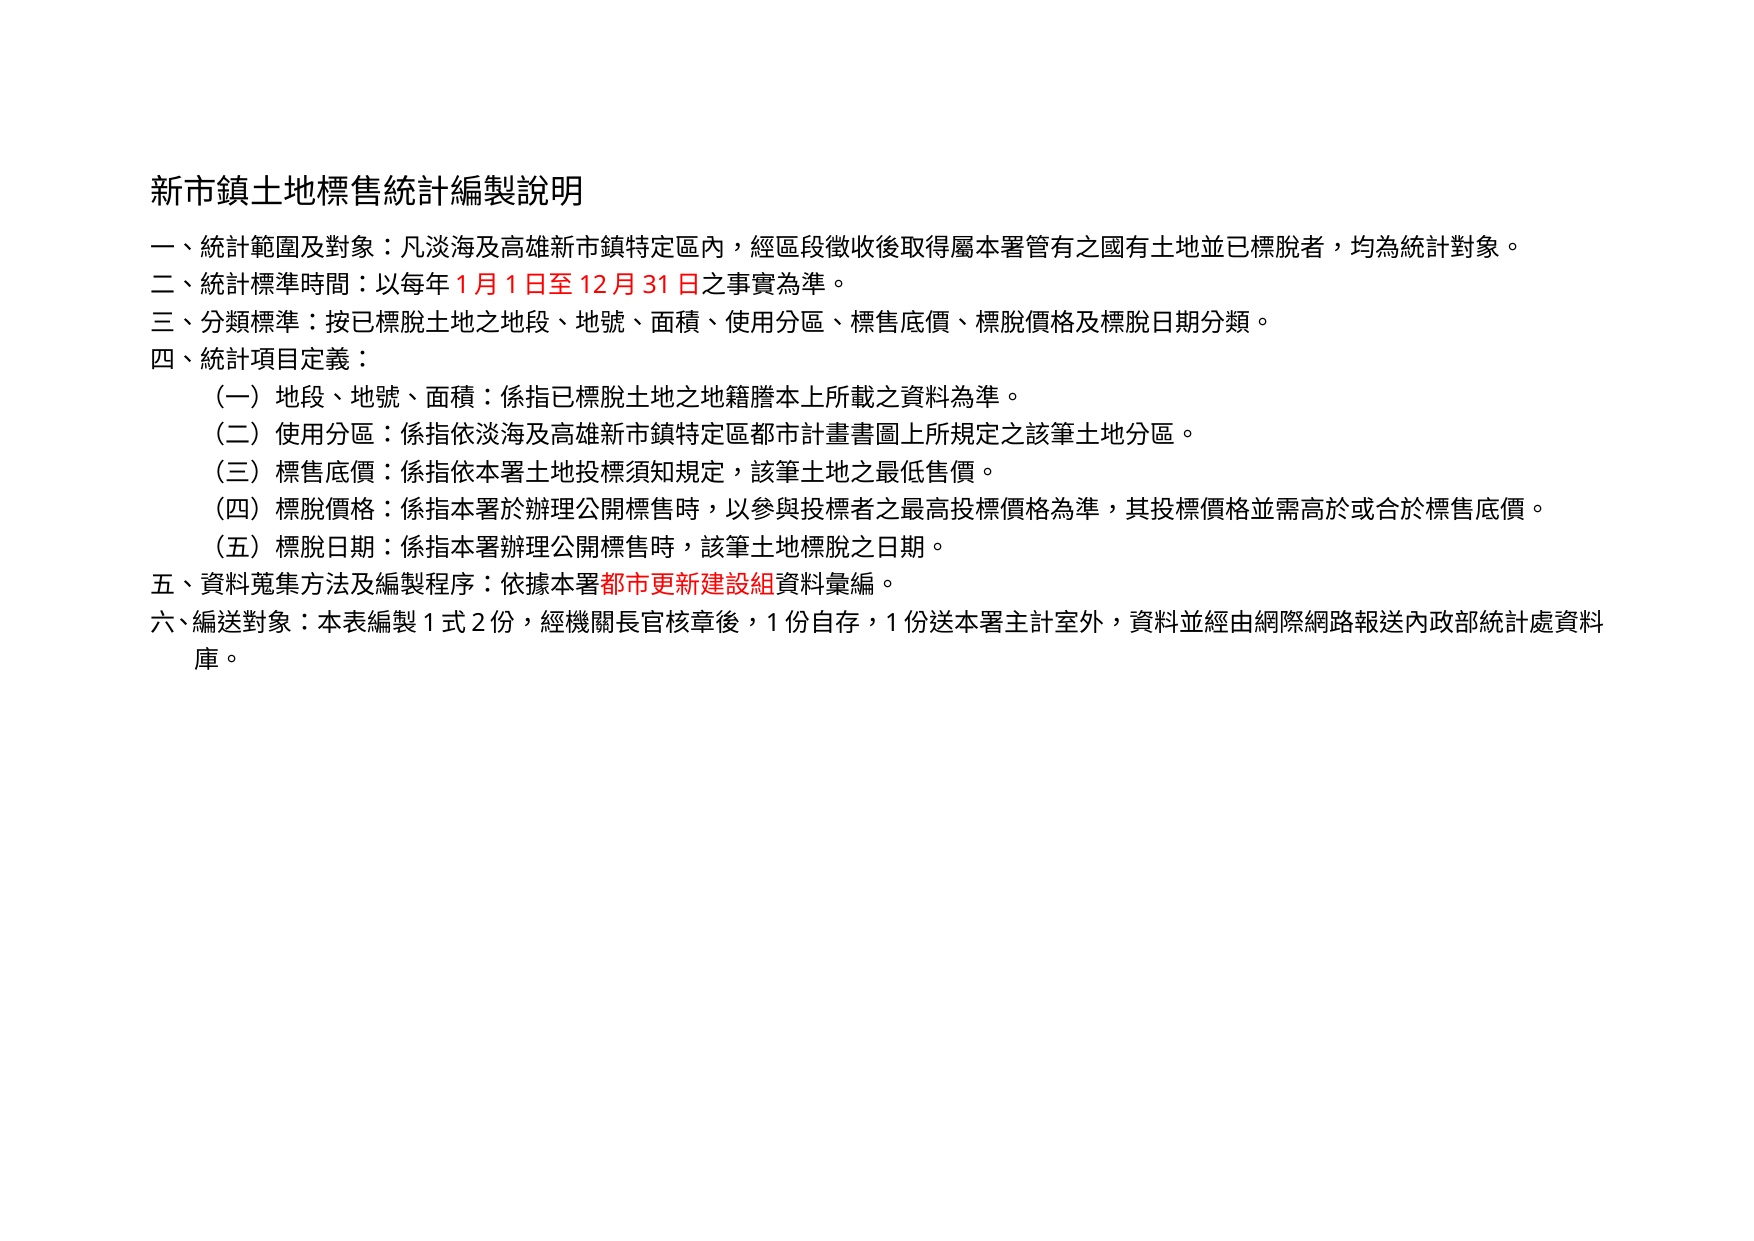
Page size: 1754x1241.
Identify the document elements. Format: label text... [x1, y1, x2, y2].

text 二、統計標準時間：以每年1月1日至12月31日之事實為準。 [150, 264, 1604, 301]
text （五）標脫日期：係指本署辦理公開標售時，該筆土地標脫之日期。 [150, 526, 1604, 564]
text 三、分類標準：按已標脫土地之地段、地號、面積、使用分區、標售底價、標脫價格及標脫日期分類。 [150, 301, 1604, 339]
text 六、編送對象：本表編製1式2份，經機關長官核章後，1份自存，1份送本署主計室外，資料並經由網際網路報送內政部統計處資料庫。 [150, 601, 1604, 676]
text （一）地段、地號、面積：係指已標脫土地之地籍謄本上所載之資料為準。 [150, 376, 1604, 414]
text 五、資料蒐集方法及編製程序：依據本署都市更新建設組資料彙編。 [150, 564, 1604, 601]
text 新市鎮土地標售統計編製說明 [150, 151, 1604, 226]
text （二）使用分區：係指依淡海及高雄新市鎮特定區都市計畫書圖上所規定之該筆土地分區。 [150, 414, 1604, 451]
text （四）標脫價格：係指本署於辦理公開標售時，以參與投標者之最高投標價格為準，其投標價格並需高於或合於標售底價。 [150, 489, 1604, 526]
text 四、統計項目定義： [150, 339, 1604, 376]
text （三）標售底價：係指依本署土地投標須知規定，該筆土地之最低售價。 [150, 451, 1604, 489]
text 一、統計範圍及對象：凡淡海及高雄新市鎮特定區內，經區段徵收後取得屬本署管有之國有土地並已標脫者，均為統計對象。 [150, 226, 1604, 264]
